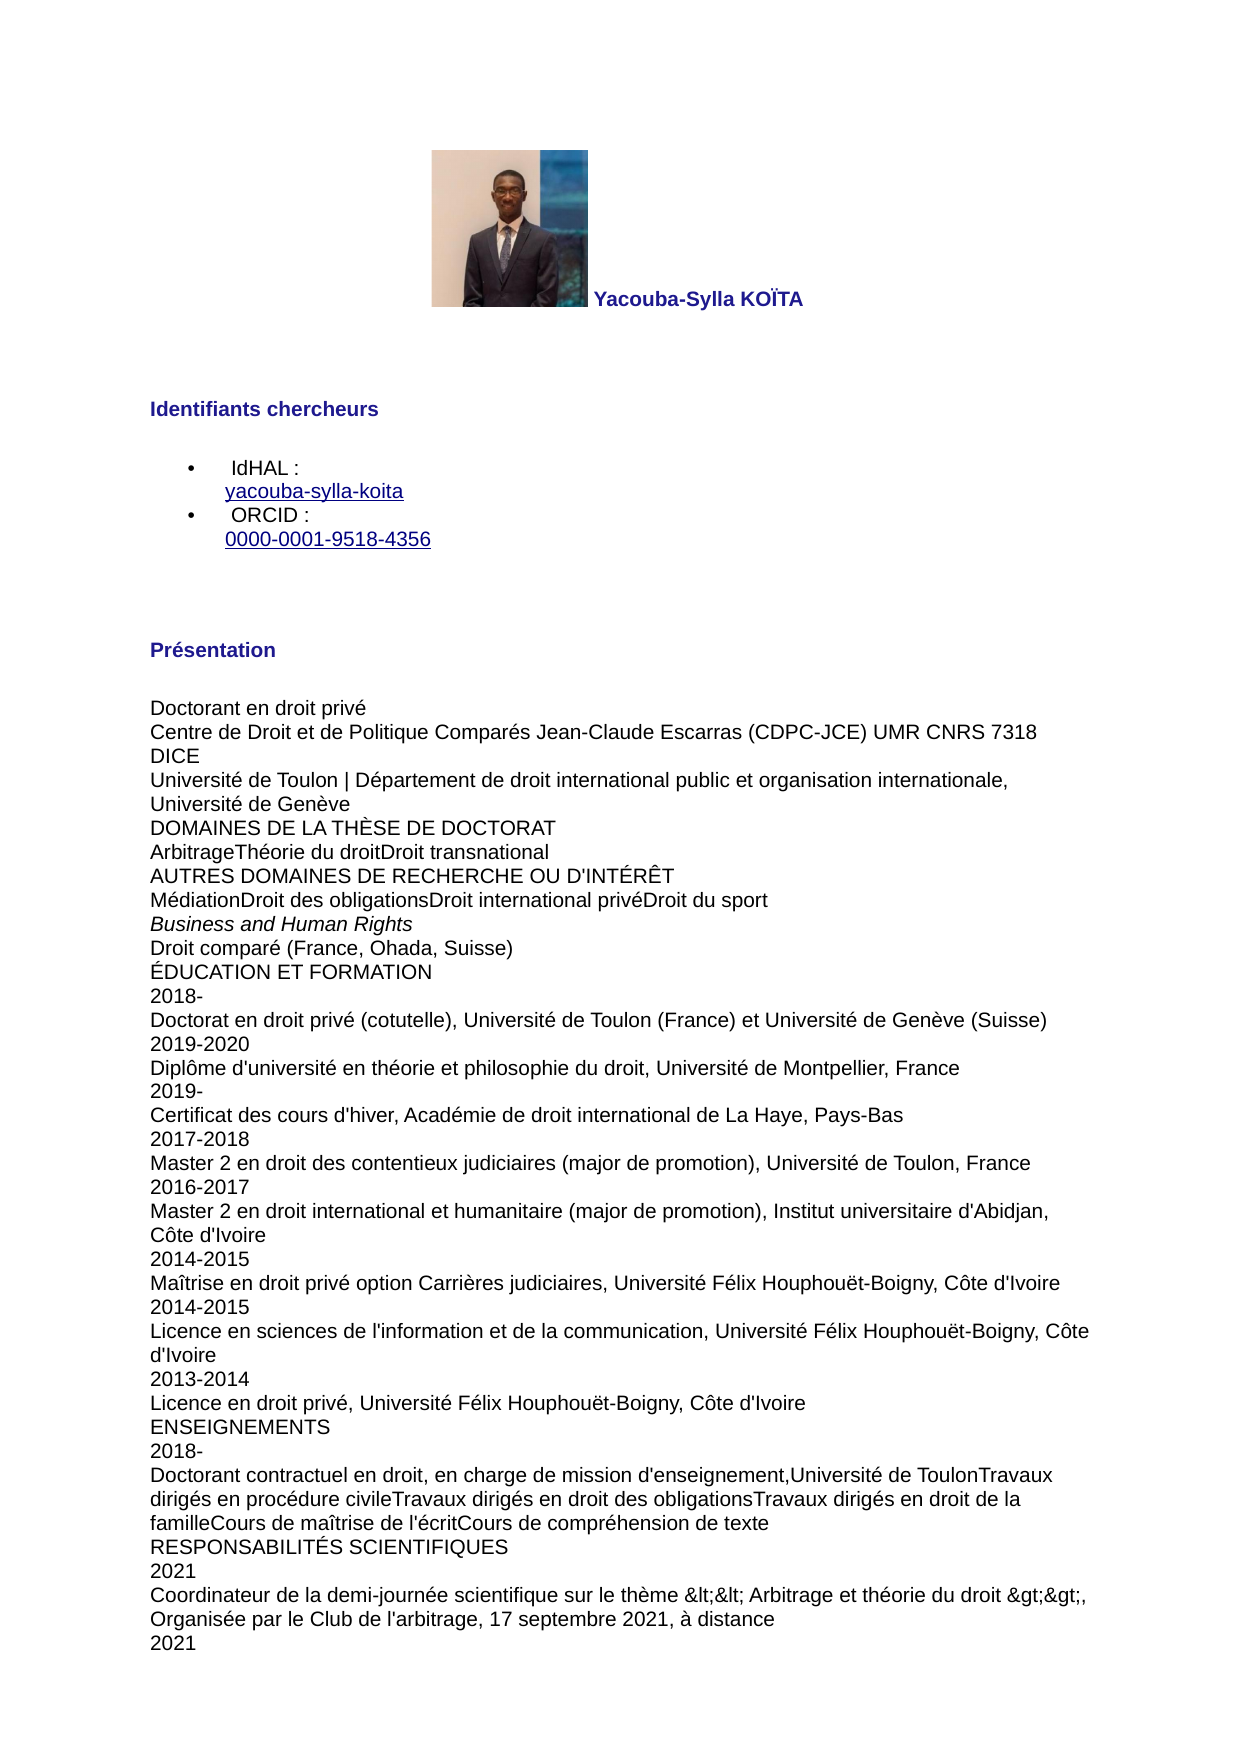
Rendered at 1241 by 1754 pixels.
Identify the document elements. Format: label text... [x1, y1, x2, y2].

text 2014-2015 [150, 1247, 1090, 1271]
text Certificat des cours d'hiver, Académie de droit international de La Haye, Pays-Bas [150, 1103, 1090, 1127]
subtitle AUTRES DOMAINES DE RECHERCHE OU D'INTÉRÊT [150, 864, 1090, 888]
text 2018- [150, 1439, 1090, 1463]
text Droit comparé (France, Ohada, Suisse) [150, 936, 1090, 959]
list ORCID : [187, 503, 1090, 527]
text Université de Toulon | Département de droit international public et organisation internationale, Université de Genève [150, 768, 1090, 816]
subtitle ENSEIGNEMENTS [150, 1415, 1090, 1439]
text Maîtrise en droit privé option Carrières judiciaires, Université Félix Houphouët-Boigny, Côte d'Ivoire [150, 1271, 1090, 1295]
text Doctorant contractuel en droit, en charge de mission d'enseignement,Université de ToulonTravaux dirigés en procédure civileTravaux dirigés en droit des obligationsTravaux dirigés en droit de la familleCours de maîtrise de l'écritCours de compréhension de texte [150, 1463, 1090, 1534]
text Master 2 en droit international et humanitaire (major de promotion), Institut universitaire d'Abidjan, Côte d'Ivoire [150, 1199, 1090, 1247]
text 2018- [150, 983, 1090, 1007]
text 2017-2018 [150, 1127, 1090, 1151]
subtitle Présentation [150, 638, 1090, 662]
text MédiationDroit des obligationsDroit international privéDroit du sport [150, 888, 1090, 912]
subtitle Centre de Droit et de Politique Comparés Jean-Claude Escarras (CDPC-JCE) UMR CNRS 7318 DICE [150, 720, 1090, 768]
picture [431, 150, 588, 307]
text 2019- [150, 1079, 1090, 1103]
list IdHAL : [187, 455, 1090, 479]
text 2016-2017 [150, 1175, 1090, 1199]
subtitle Identifiants chercheurs [150, 397, 1090, 421]
list 0000-0001-9518-4356 [187, 527, 1090, 551]
text Licence en droit privé, Université Félix Houphouët-Boigny, Côte d'Ivoire [150, 1391, 1090, 1415]
text Licence en sciences de l'information et de la communication, Université Félix Houphouët-Boigny, Côte d'Ivoire [150, 1319, 1090, 1367]
text 2021 [150, 1558, 1090, 1582]
subtitle RESPONSABILITÉS SCIENTIFIQUES [150, 1534, 1090, 1558]
text Coordinateur de la demi-journée scientifique sur le thème &lt;&lt; Arbitrage et théorie du droit &gt;&gt;, Organisée par le Club de l'arbitrage, 17 septembre 2021, à distance [150, 1582, 1090, 1630]
text 2013-2014 [150, 1367, 1090, 1391]
text Diplôme d'université en théorie et philosophie du droit, Université de Montpellier, France [150, 1055, 1090, 1079]
subtitle DOMAINES DE LA THÈSE DE DOCTORAT [150, 816, 1090, 840]
list yacouba-sylla-koita [187, 479, 1090, 503]
text Master 2 en droit des contentieux judiciaires (major de promotion), Université de Toulon, France [150, 1151, 1090, 1175]
text 2019-2020 [150, 1031, 1090, 1055]
subtitle ÉDUCATION ET FORMATION [150, 959, 1090, 983]
text 2014-2015 [150, 1295, 1090, 1319]
text Business and Human Rights [150, 912, 1090, 936]
text ArbitrageThéorie du droitDroit transnational [150, 840, 1090, 864]
subtitle Doctorant en droit privé [150, 696, 1090, 720]
subtitle Yacouba-Sylla KOÏTA [150, 150, 1090, 311]
text 2021 [150, 1630, 1090, 1654]
text Doctorat en droit privé (cotutelle), Université de Toulon (France) et Université de Genève (Suisse) [150, 1007, 1090, 1031]
